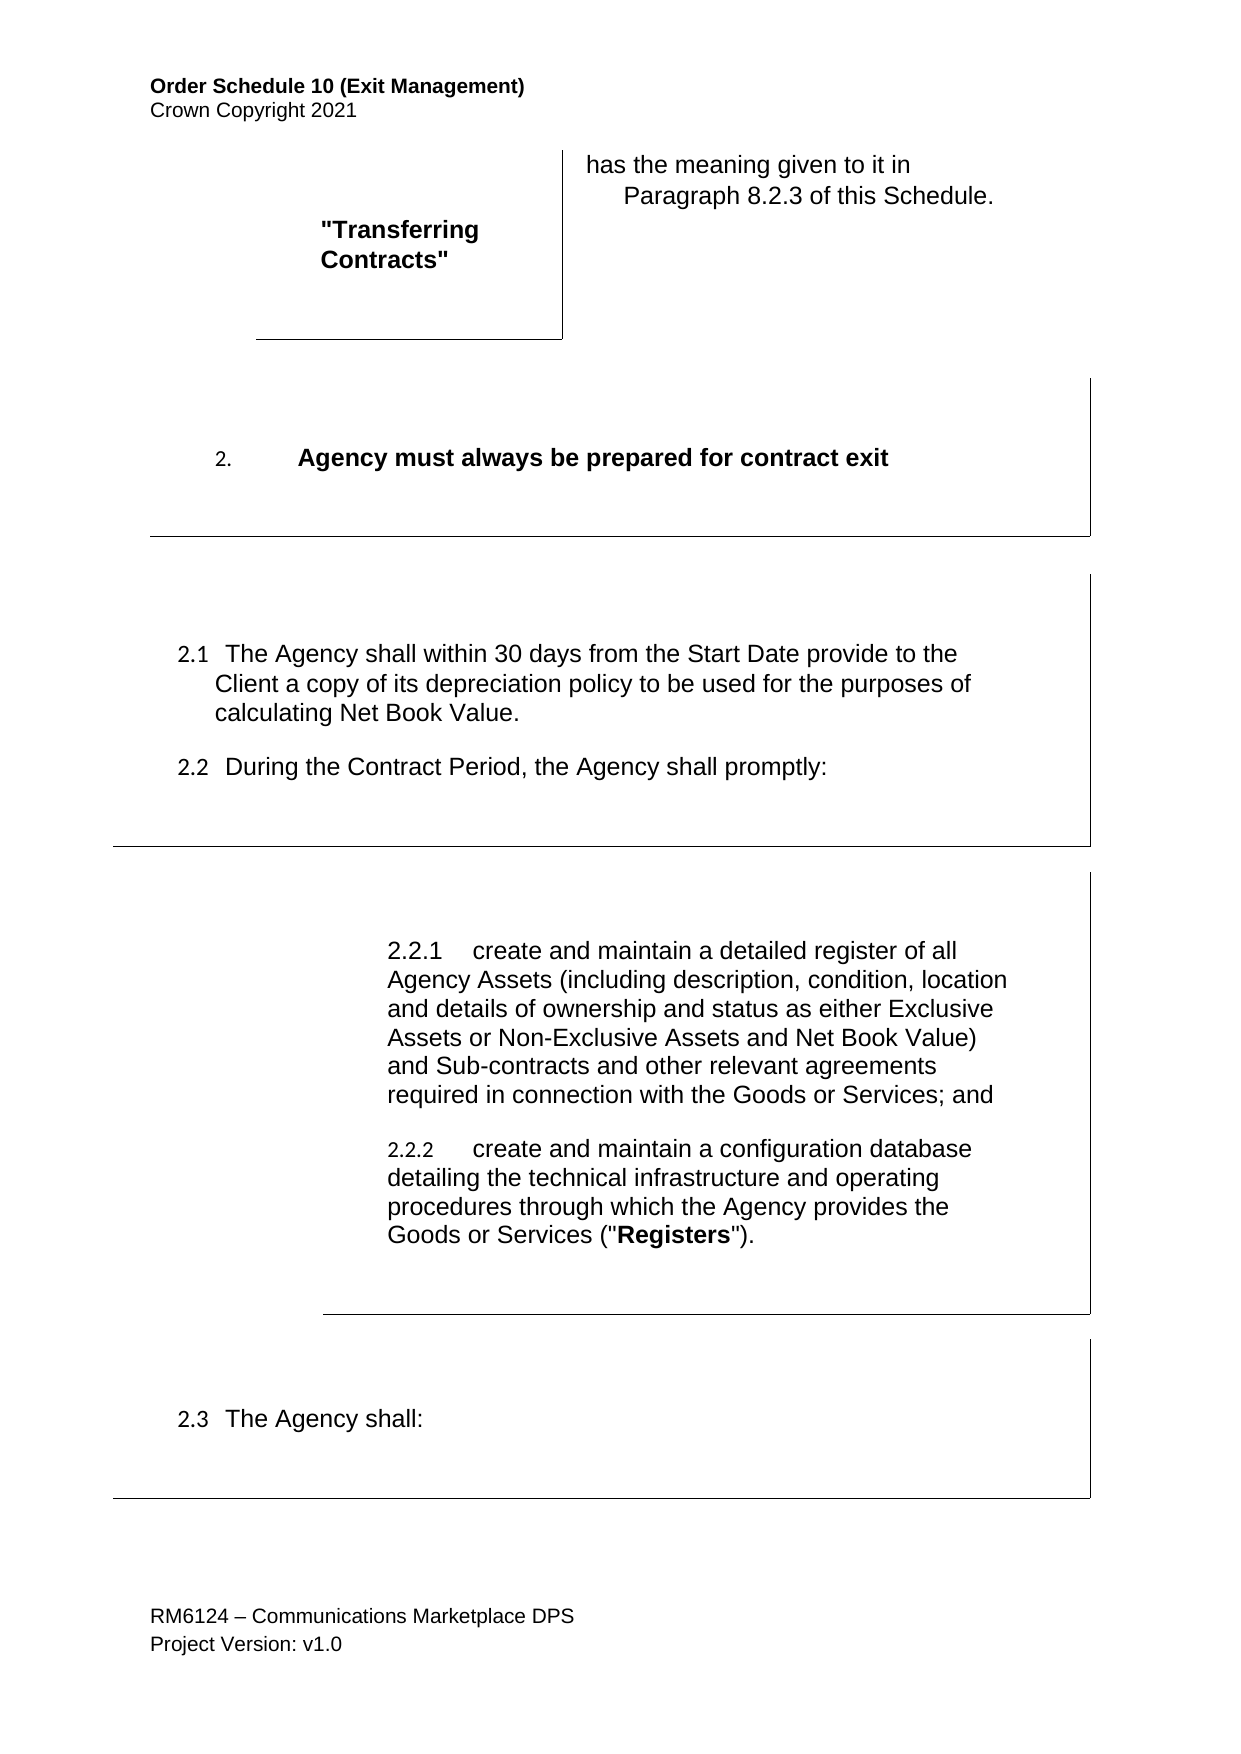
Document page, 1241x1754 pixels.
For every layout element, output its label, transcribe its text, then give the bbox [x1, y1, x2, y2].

table_cell has the meaning given to it in Paragraph 8.2.3 of this Schedule. [574, 150, 1087, 353]
list During the Contract Period, the Agency shall promptly: [112, 687, 1090, 847]
list Agency must always be prepared for contract exit [150, 378, 1090, 536]
list create and maintain a configuration database detailing the technical infrastructure and operating procedures through which the Agency provides the Goods or Services ("Registers"). [322, 1069, 1090, 1314]
list The Agency shall: [112, 1339, 1090, 1498]
list The Agency shall within 30 days from the Start Date provide to the Client a copy of its depreciation policy to be used for the purposes of calculating Net Book Value. [112, 574, 1090, 687]
table_cell "Transferring Contracts" [255, 150, 574, 353]
list create and maintain a detailed register of all Agency Assets (including description, condition, location and details of ownership and status as either Exclusive Assets or Non-Exclusive Assets and Net Book Value) and Sub-contracts and other relevant agreements required in connection with the Goods or Services; and [322, 872, 1090, 1069]
